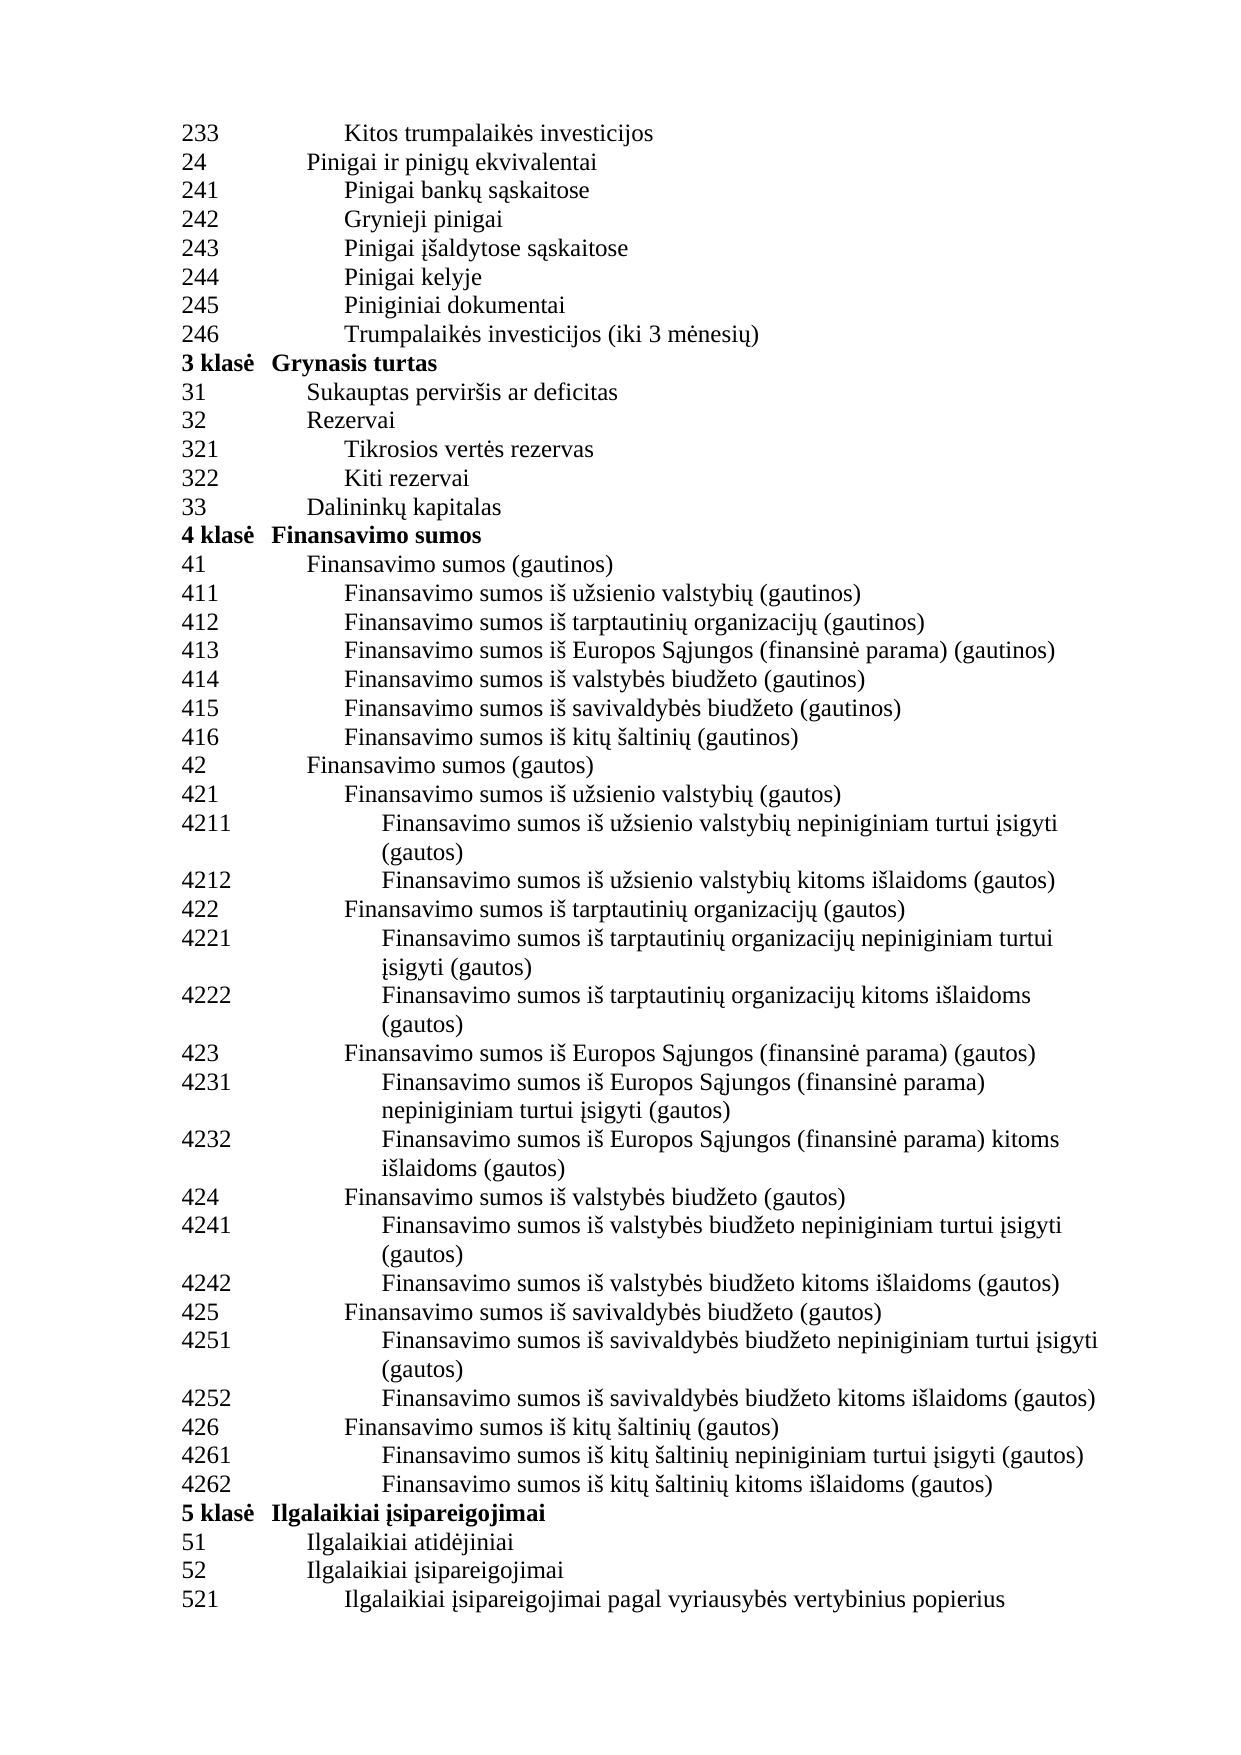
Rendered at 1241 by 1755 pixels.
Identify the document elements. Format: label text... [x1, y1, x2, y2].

table_cell Finansavimo sumos iš tarptautinių organizacijų kitoms išlaidoms (gautos) [267, 981, 1122, 1038]
table_cell Finansavimo sumos iš užsienio valstybių kitoms išlaidoms (gautos) [267, 866, 1122, 894]
table_cell 31 [177, 377, 267, 406]
table_cell 4251 [177, 1326, 267, 1383]
table_cell Kiti rezervai [267, 463, 1122, 492]
table_cell Finansavimo sumos iš valstybės biudžeto nepiniginiam turtui įsigyti (gautos) [267, 1211, 1122, 1268]
table_cell 422 [177, 894, 267, 923]
table_cell Finansavimo sumos iš Europos Sąjungos (finansinė parama) nepiniginiam turtui įsigyti (gautos) [267, 1067, 1122, 1124]
table_cell Ilgalaikiai įsipareigojimai [267, 1498, 1122, 1527]
table_cell 244 [177, 262, 267, 291]
table_cell Finansavimo sumos iš kitų šaltinių kitoms išlaidoms (gautos) [267, 1469, 1122, 1498]
table_cell 3 klasė [177, 348, 267, 377]
table_cell Finansavimo sumos iš Europos Sąjungos (finansinė parama) kitoms išlaidoms (gautos) [267, 1124, 1122, 1182]
table_cell Rezervai [267, 406, 1122, 434]
table_cell 4222 [177, 981, 267, 1038]
table_cell 5 klasė [177, 1498, 267, 1527]
table_cell 4262 [177, 1469, 267, 1498]
table_cell Finansavimo sumos iš tarptautinių organizacijų (gautos) [267, 894, 1122, 923]
table_cell 421 [177, 779, 267, 808]
table_cell Pinigai bankų sąskaitose [267, 176, 1122, 204]
table_cell Finansavimo sumos iš savivaldybės biudžeto kitoms išlaidoms (gautos) [267, 1383, 1122, 1412]
table_cell Finansavimo sumos iš kitų šaltinių (gautos) [267, 1412, 1122, 1441]
table_cell Finansavimo sumos iš valstybės biudžeto (gautos) [267, 1182, 1122, 1211]
table_cell Finansavimo sumos iš valstybės biudžeto (gautinos) [267, 664, 1122, 693]
table_cell 42 [177, 751, 267, 779]
table_cell Finansavimo sumos iš Europos Sąjungos (finansinė parama) (gautos) [267, 1038, 1122, 1067]
table_cell Trumpalaikės investicijos (iki 3 mėnesių) [267, 319, 1122, 348]
table_cell 245 [177, 291, 267, 319]
table_cell Ilgalaikiai įsipareigojimai pagal vyriausybės vertybinius popierius [267, 1584, 1122, 1613]
table_cell 52 [177, 1556, 267, 1584]
table_cell 414 [177, 664, 267, 693]
table_cell 411 [177, 578, 267, 607]
table_cell Finansavimo sumos iš Europos Sąjungos (finansinė parama) (gautinos) [267, 636, 1122, 664]
table_cell Ilgalaikiai įsipareigojimai [267, 1556, 1122, 1584]
table_cell 4252 [177, 1383, 267, 1412]
table_cell 241 [177, 176, 267, 204]
table_cell 4212 [177, 866, 267, 894]
table_cell 4261 [177, 1441, 267, 1469]
table_cell 4242 [177, 1268, 267, 1297]
table_cell Pinigai kelyje [267, 262, 1122, 291]
table_cell Finansavimo sumos iš savivaldybės biudžeto (gautos) [267, 1297, 1122, 1326]
table_cell 24 [177, 147, 267, 176]
table_cell 4211 [177, 808, 267, 866]
table_cell 243 [177, 233, 267, 262]
table_cell Finansavimo sumos (gautos) [267, 751, 1122, 779]
table_cell 425 [177, 1297, 267, 1326]
table_cell Dalininkų kapitalas [267, 492, 1122, 521]
table_cell 426 [177, 1412, 267, 1441]
table_cell 233 [177, 118, 267, 147]
table_cell Kitos trumpalaikės investicijos [267, 118, 1122, 147]
table_cell Finansavimo sumos [267, 521, 1122, 549]
table_cell 4221 [177, 923, 267, 981]
table_cell Ilgalaikiai atidėjiniai [267, 1527, 1122, 1556]
table_cell Grynieji pinigai [267, 204, 1122, 233]
table_cell 4232 [177, 1124, 267, 1182]
table_cell Pinigai įšaldytose sąskaitose [267, 233, 1122, 262]
table_cell Finansavimo sumos iš kitų šaltinių (gautinos) [267, 722, 1122, 751]
table_cell Tikrosios vertės rezervas [267, 434, 1122, 463]
table_cell Piniginiai dokumentai [267, 291, 1122, 319]
table_cell 51 [177, 1527, 267, 1556]
table_cell 413 [177, 636, 267, 664]
table_cell 415 [177, 693, 267, 722]
table_cell 246 [177, 319, 267, 348]
table_cell 412 [177, 607, 267, 636]
table_cell Finansavimo sumos iš tarptautinių organizacijų nepiniginiam turtui įsigyti (gautos) [267, 923, 1122, 981]
table_cell Finansavimo sumos iš užsienio valstybių nepiniginiam turtui įsigyti (gautos) [267, 808, 1122, 866]
table_cell 424 [177, 1182, 267, 1211]
table_cell Finansavimo sumos iš užsienio valstybių (gautinos) [267, 578, 1122, 607]
table_cell 521 [177, 1584, 267, 1613]
table_cell Finansavimo sumos iš kitų šaltinių nepiniginiam turtui įsigyti (gautos) [267, 1441, 1122, 1469]
table_cell Finansavimo sumos iš tarptautinių organizacijų (gautinos) [267, 607, 1122, 636]
table_cell 321 [177, 434, 267, 463]
table_cell Finansavimo sumos (gautinos) [267, 549, 1122, 578]
table_cell Finansavimo sumos iš savivaldybės biudžeto (gautinos) [267, 693, 1122, 722]
table_cell Finansavimo sumos iš valstybės biudžeto kitoms išlaidoms (gautos) [267, 1268, 1122, 1297]
table_cell Pinigai ir pinigų ekvivalentai [267, 147, 1122, 176]
table_cell Finansavimo sumos iš užsienio valstybių (gautos) [267, 779, 1122, 808]
table_cell 4241 [177, 1211, 267, 1268]
table_cell 33 [177, 492, 267, 521]
table_cell Finansavimo sumos iš savivaldybės biudžeto nepiniginiam turtui įsigyti (gautos) [267, 1326, 1122, 1383]
table_cell 41 [177, 549, 267, 578]
table_cell 322 [177, 463, 267, 492]
table_cell Grynasis turtas [267, 348, 1122, 377]
table_cell 32 [177, 406, 267, 434]
table_cell 4231 [177, 1067, 267, 1124]
table_cell 4 klasė [177, 521, 267, 549]
table_cell 416 [177, 722, 267, 751]
table_cell 423 [177, 1038, 267, 1067]
table_cell Sukauptas perviršis ar deficitas [267, 377, 1122, 406]
table_cell 242 [177, 204, 267, 233]
